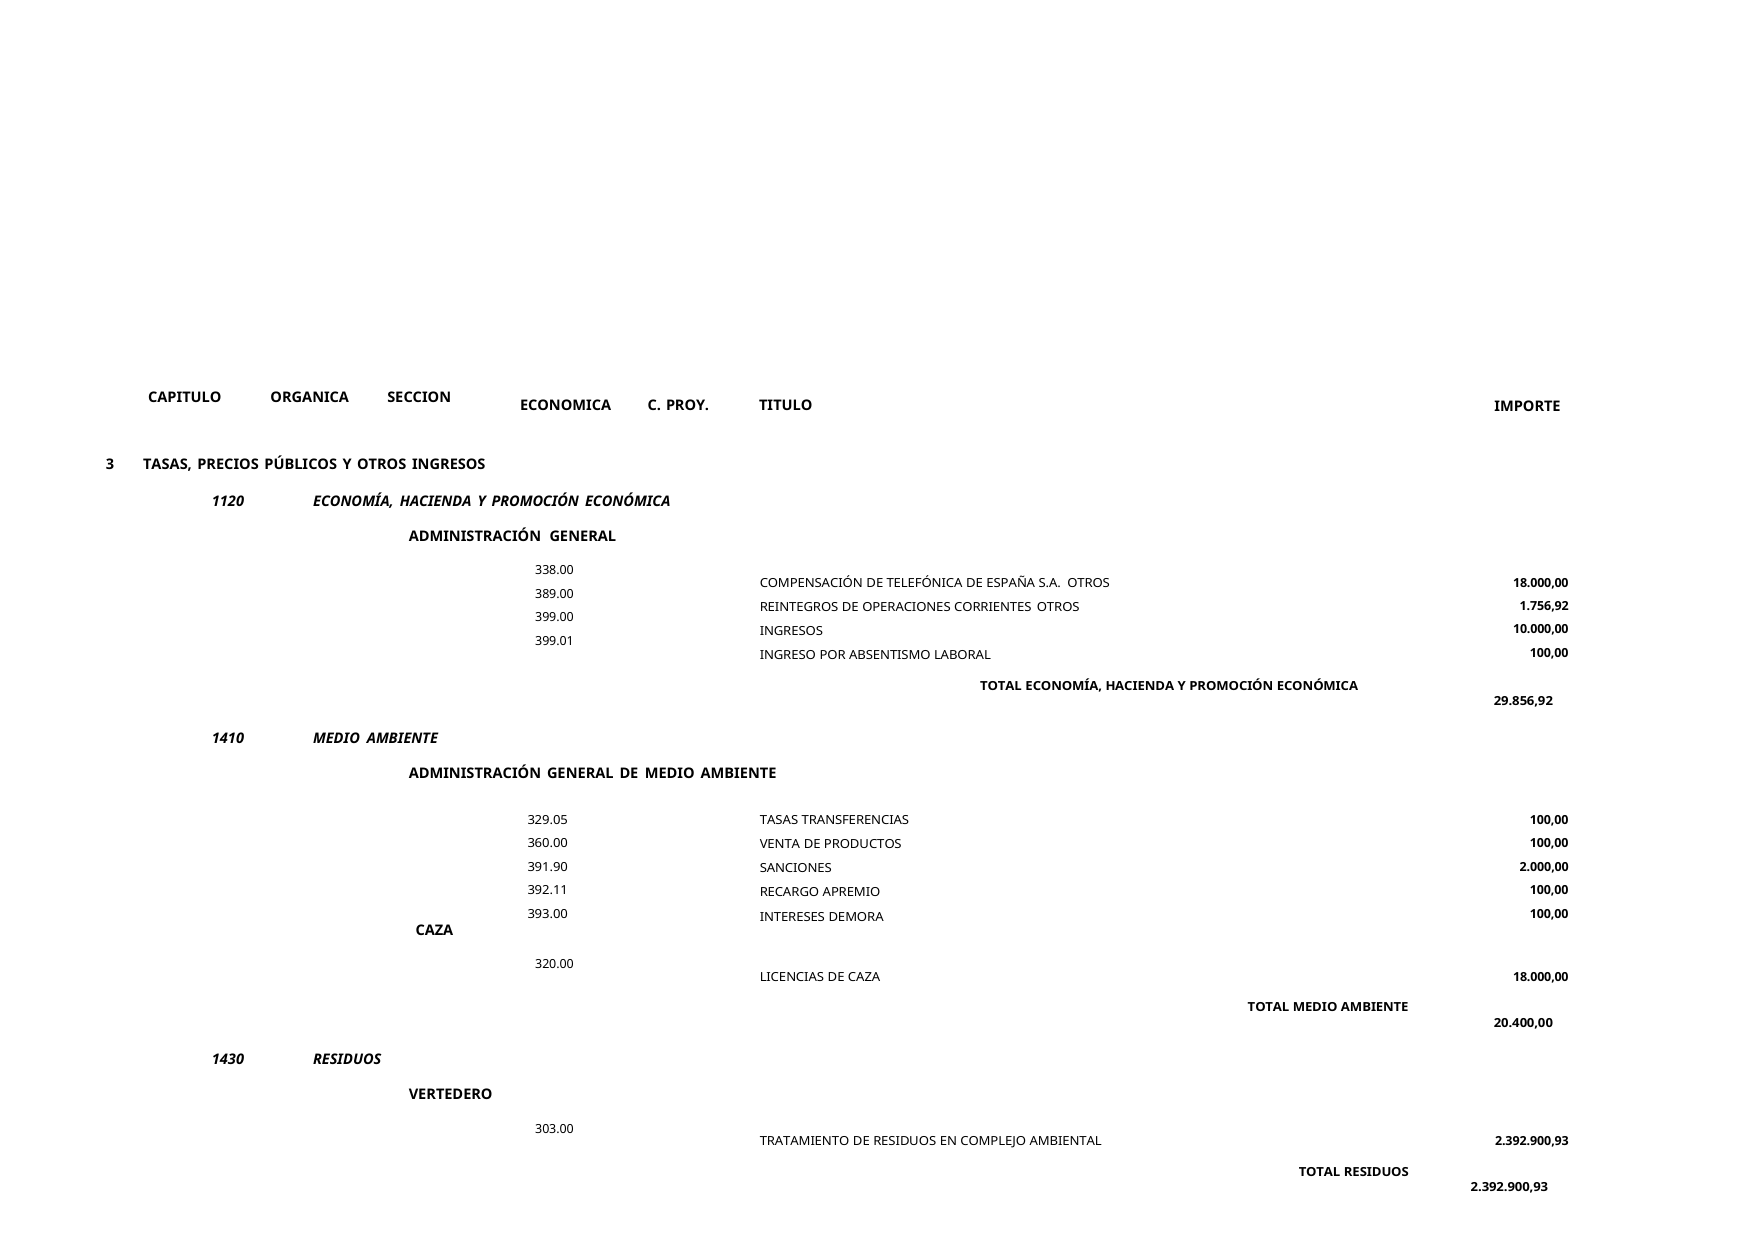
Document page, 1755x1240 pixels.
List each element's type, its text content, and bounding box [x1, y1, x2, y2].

text 2.392.900,93 [1137, 1132, 1569, 1149]
text TOTAL MEDIO AMBIENTE [131, 998, 1408, 1015]
text 100,00 [1226, 881, 1568, 898]
text 389.00 [131, 585, 574, 602]
text 100,00 [1226, 905, 1568, 922]
text 303.00 [131, 1120, 574, 1137]
text 1120 ECONOMÍA, HACIENDA Y PROMOCIÓN ECONÓMICA [212, 490, 1587, 510]
text 392.11 [527, 881, 574, 898]
list TASAS, PRECIOS PÚBLICOS Y OTROS INGRESOS [106, 454, 1587, 474]
text TITULO IMPORTE [759, 394, 1587, 416]
text 2.392.900,93 [1470, 1178, 1587, 1196]
text COMPENSACIÓN DE TELEFÓNICA DE ESPAÑA S.A. OTROS REINTEGROS DE OPERACIONES CORRIENTES OTROS INGRESOS [759, 574, 1113, 639]
text 329.05 [527, 811, 574, 828]
text TOTAL ECONOMÍA, HACIENDA Y PROMOCIÓN ECONÓMICA [980, 677, 1408, 694]
text 320.00 [131, 955, 574, 972]
text 100,00 [1117, 644, 1568, 661]
text TRATAMIENTO DE RESIDUOS EN COMPLEJO AMBIENTAL [759, 1132, 1132, 1149]
text ADMINISTRACIÓN GENERAL DE MEDIO AMBIENTE [408, 763, 1587, 783]
text 393.00 [527, 905, 574, 922]
text RECARGO APREMIO INTERESES DEMORA [759, 883, 897, 925]
text 100,00 [1226, 811, 1568, 828]
text 399.01 [131, 632, 574, 649]
text 29.856,92 [1493, 692, 1587, 709]
text 1.756,92 [1117, 597, 1568, 614]
text 2.000,00 [1226, 858, 1568, 875]
text VERTEDERO [408, 1084, 1587, 1104]
text 18.000,00 [1117, 574, 1568, 591]
text 391.90 [527, 858, 574, 875]
text 399.00 [131, 608, 574, 625]
text 1410 MEDIO AMBIENTE [212, 728, 1587, 747]
text 338.00 [131, 561, 574, 578]
text 100,00 [1226, 834, 1568, 851]
text ADMINISTRACIÓN GENERAL [408, 526, 1587, 546]
text ECONOMICA C. PROY. [520, 395, 721, 414]
text 20.400,00 [1493, 1014, 1587, 1031]
text TASAS TRANSFERENCIAS VENTA DE PRODUCTOS SANCIONES [759, 811, 928, 876]
text LICENCIAS DE CAZA [759, 968, 896, 985]
text CAPITULO ORGANICA SECCION [148, 387, 464, 406]
text 18.000,00 [1098, 968, 1568, 985]
text 10.000,00 [1117, 621, 1568, 638]
text INGRESO POR ABSENTISMO LABORAL [759, 646, 1113, 663]
text 1430 RESIDUOS [212, 1049, 1587, 1069]
text CAZA [131, 919, 453, 939]
text TOTAL RESIDUOS [131, 1163, 1409, 1180]
text 360.00 [527, 834, 574, 851]
